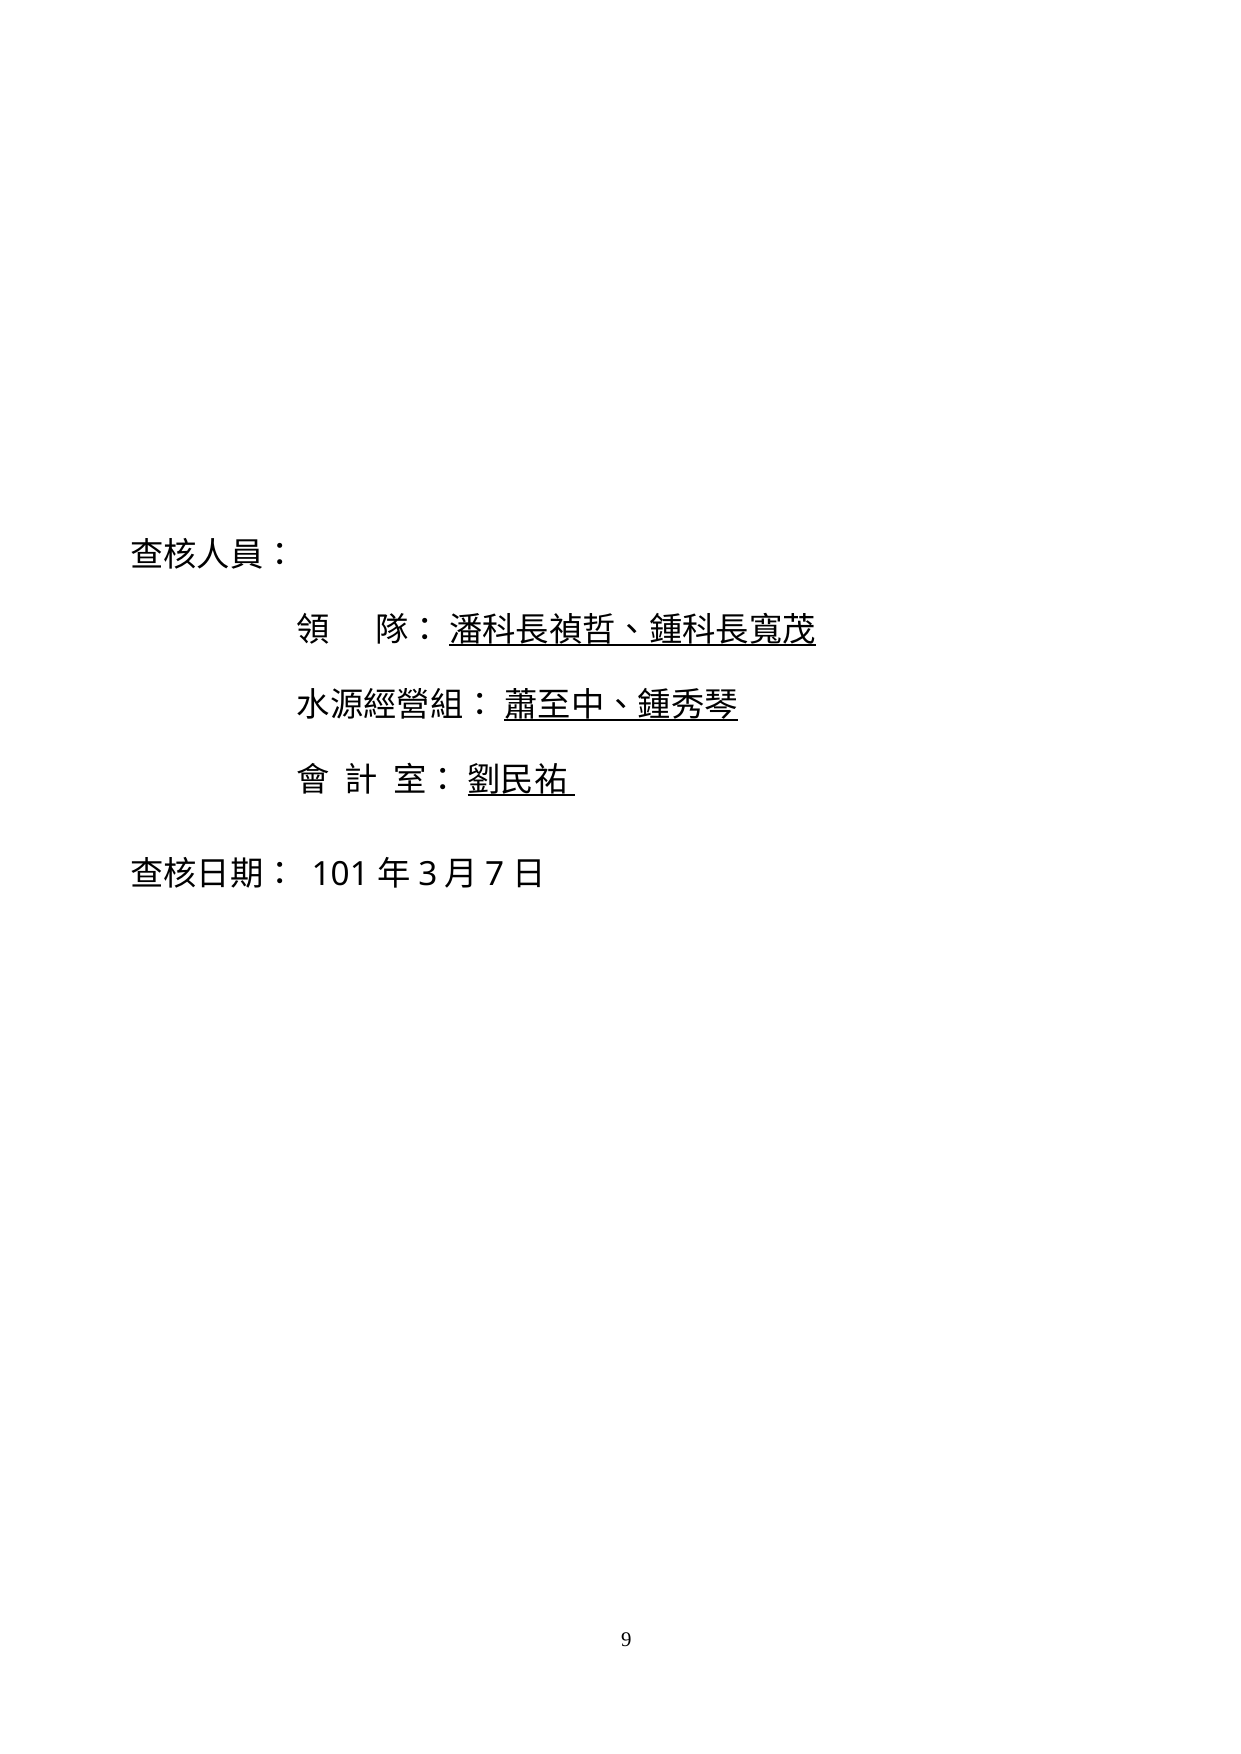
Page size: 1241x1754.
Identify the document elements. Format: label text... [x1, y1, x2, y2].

text 查核日期： 101 年 3月 7 日 [130, 833, 1122, 908]
text 水源經營組： 蕭至中、鍾秀琴 [130, 664, 1122, 739]
text 領 隊： 潘科長禎哲、鍾科長寬茂 [130, 589, 1122, 664]
text 查核人員： [130, 514, 1122, 589]
text 會 計 室： 劉民祐 [130, 739, 1122, 814]
